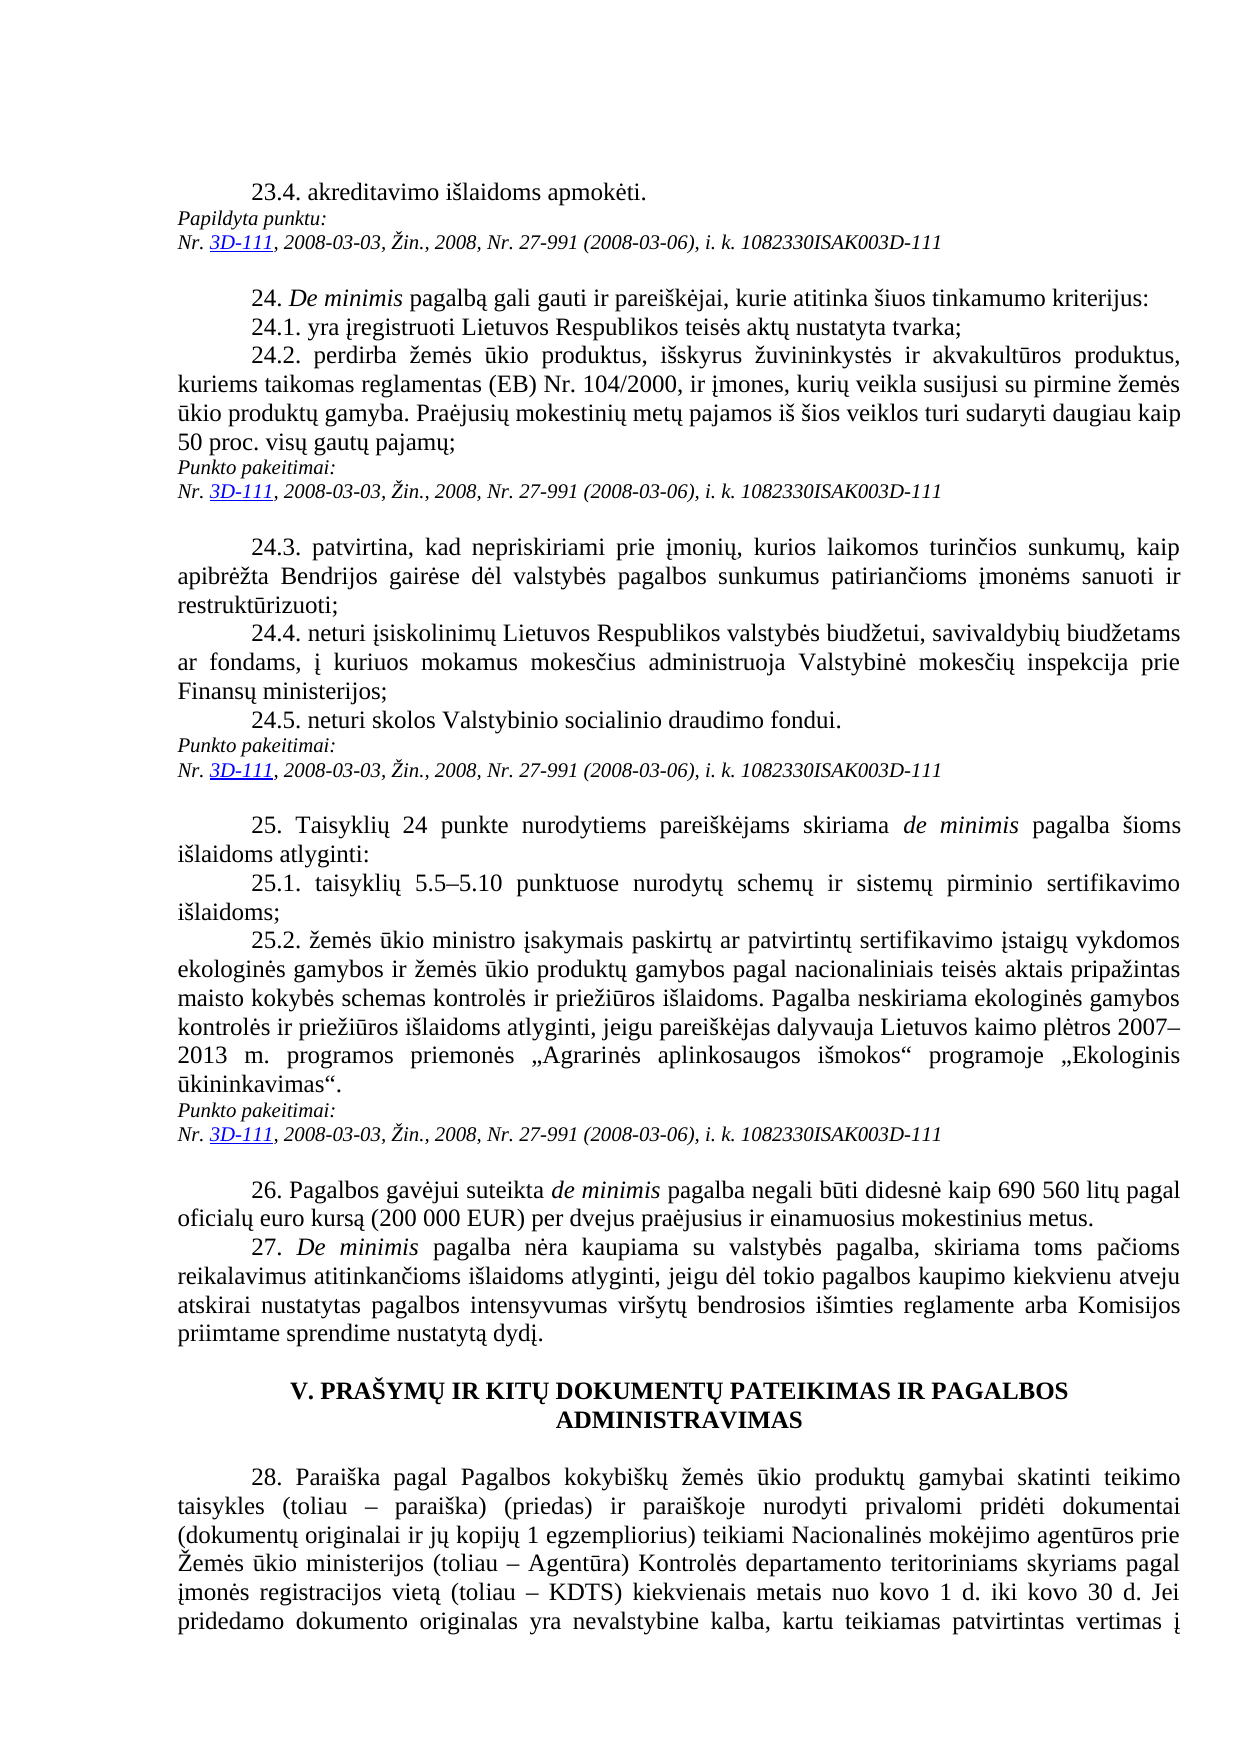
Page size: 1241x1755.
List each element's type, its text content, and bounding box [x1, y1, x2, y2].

text V. PRAŠYMŲ IR KITŲ DOKUMENTŲ PATEIKIMAS IR PAGALBOS ADMINISTRAVIMAS [177, 1376, 1181, 1433]
text Nr. 3D-111, 2008-03-03, Žin., 2008, Nr. 27-991 (2008-03-06), i. k. 1082330ISAK003D-111 [177, 757, 1181, 782]
text 23.4. akreditavimo išlaidoms apmokėti. [177, 177, 1181, 206]
text 25.2. žemės ūkio ministro įsakymais paskirtų ar patvirtintų sertifikavimo įstaigų vykdomos ekologinės gamybos ir žemės ūkio produktų gamybos pagal nacionaliniais teisės aktais pripažintas maisto kokybės schemas kontrolės ir priežiūros išlaidoms. Pagalba neskiriama ekologinės gamybos kontrolės ir priežiūros išlaidoms atlyginti, jeigu pareiškėjas dalyvauja Lietuvos kaimo plėtros 2007–2013 m. programos priemonės „Agrarinės aplinkosaugos išmokos“ programoje „Ekologinis ūkininkavimas“. [177, 925, 1181, 1098]
text 27. De minimis pagalba nėra kaupiama su valstybės pagalba, skiriama toms pačioms reikalavimus atitinkančioms išlaidoms atlyginti, jeigu dėl tokio pagalbos kaupimo kiekvienu atveju atskirai nustatytas pagalbos intensyvumas viršytų bendrosios išimties reglamente arba Komisijos priimtame sprendime nustatytą dydį. [177, 1232, 1181, 1347]
text 25. Taisyklių 24 punkte nurodytiems pareiškėjams skiriama de minimis pagalba šioms išlaidoms atlyginti: [177, 810, 1181, 868]
text Punkto pakeitimai: [177, 733, 1181, 757]
text Nr. 3D-111, 2008-03-03, Žin., 2008, Nr. 27-991 (2008-03-06), i. k. 1082330ISAK003D-111 [177, 1122, 1181, 1146]
text 25.1. taisyklių 5.5–5.10 punktuose nurodytų schemų ir sistemų pirminio sertifikavimo išlaidoms; [177, 868, 1181, 925]
text 24.2. perdirba žemės ūkio produktus, išskyrus žuvininkystės ir akvakultūros produktus, kuriems taikomas reglamentas (EB) Nr. 104/2000, ir įmones, kurių veikla susijusi su pirmine žemės ūkio produktų gamyba. Praėjusių mokestinių metų pajamos iš šios veiklos turi sudaryti daugiau kaip 50 proc. visų gautų pajamų; [177, 340, 1181, 455]
text 28. Paraiška pagal Pagalbos kokybiškų žemės ūkio produktų gamybai skatinti teikimo taisykles (toliau – paraiška) (priedas) ir paraiškoje nurodyti privalomi pridėti dokumentai (dokumentų originalai ir jų kopijų 1 egzempliorius) teikiami Nacionalinės mokėjimo agentūros prie Žemės ūkio ministerijos (toliau – Agentūra) Kontrolės departamento teritoriniams skyriams pagal įmonės registracijos vietą (toliau – KDTS) kiekvienais metais nuo kovo 1 d. iki kovo 30 d. Jei pridedamo dokumento originalas yra nevalstybine kalba, kartu teikiamas patvirtintas vertimas į [177, 1462, 1181, 1635]
text Punkto pakeitimai: [177, 455, 1181, 479]
text Punkto pakeitimai: [177, 1098, 1181, 1122]
text 24.5. neturi skolos Valstybinio socialinio draudimo fondui. [177, 705, 1181, 733]
text Nr. 3D-111, 2008-03-03, Žin., 2008, Nr. 27-991 (2008-03-06), i. k. 1082330ISAK003D-111 [177, 479, 1181, 503]
text Nr. 3D-111, 2008-03-03, Žin., 2008, Nr. 27-991 (2008-03-06), i. k. 1082330ISAK003D-111 [177, 230, 1181, 254]
text Papildyta punktu: [177, 206, 1181, 230]
text 24.3. patvirtina, kad nepriskiriami prie įmonių, kurios laikomos turinčios sunkumų, kaip apibrėžta Bendrijos gairėse dėl valstybės pagalbos sunkumus patiriančioms įmonėms sanuoti ir restruktūrizuoti; [177, 532, 1181, 618]
text 24.1. yra įregistruoti Lietuvos Respublikos teisės aktų nustatyta tvarka; [177, 312, 1181, 340]
text 24.4. neturi įsiskolinimų Lietuvos Respublikos valstybės biudžetui, savivaldybių biudžetams ar fondams, į kuriuos mokamus mokesčius administruoja Valstybinė mokesčių inspekcija prie Finansų ministerijos; [177, 618, 1181, 705]
text 24. De minimis pagalbą gali gauti ir pareiškėjai, kurie atitinka šiuos tinkamumo kriterijus: [177, 283, 1181, 312]
text 26. Pagalbos gavėjui suteikta de minimis pagalba negali būti didesnė kaip 690 560 litų pagal oficialų euro kursą (200 000 EUR) per dvejus praėjusius ir einamuosius mokestinius metus. [177, 1175, 1181, 1232]
